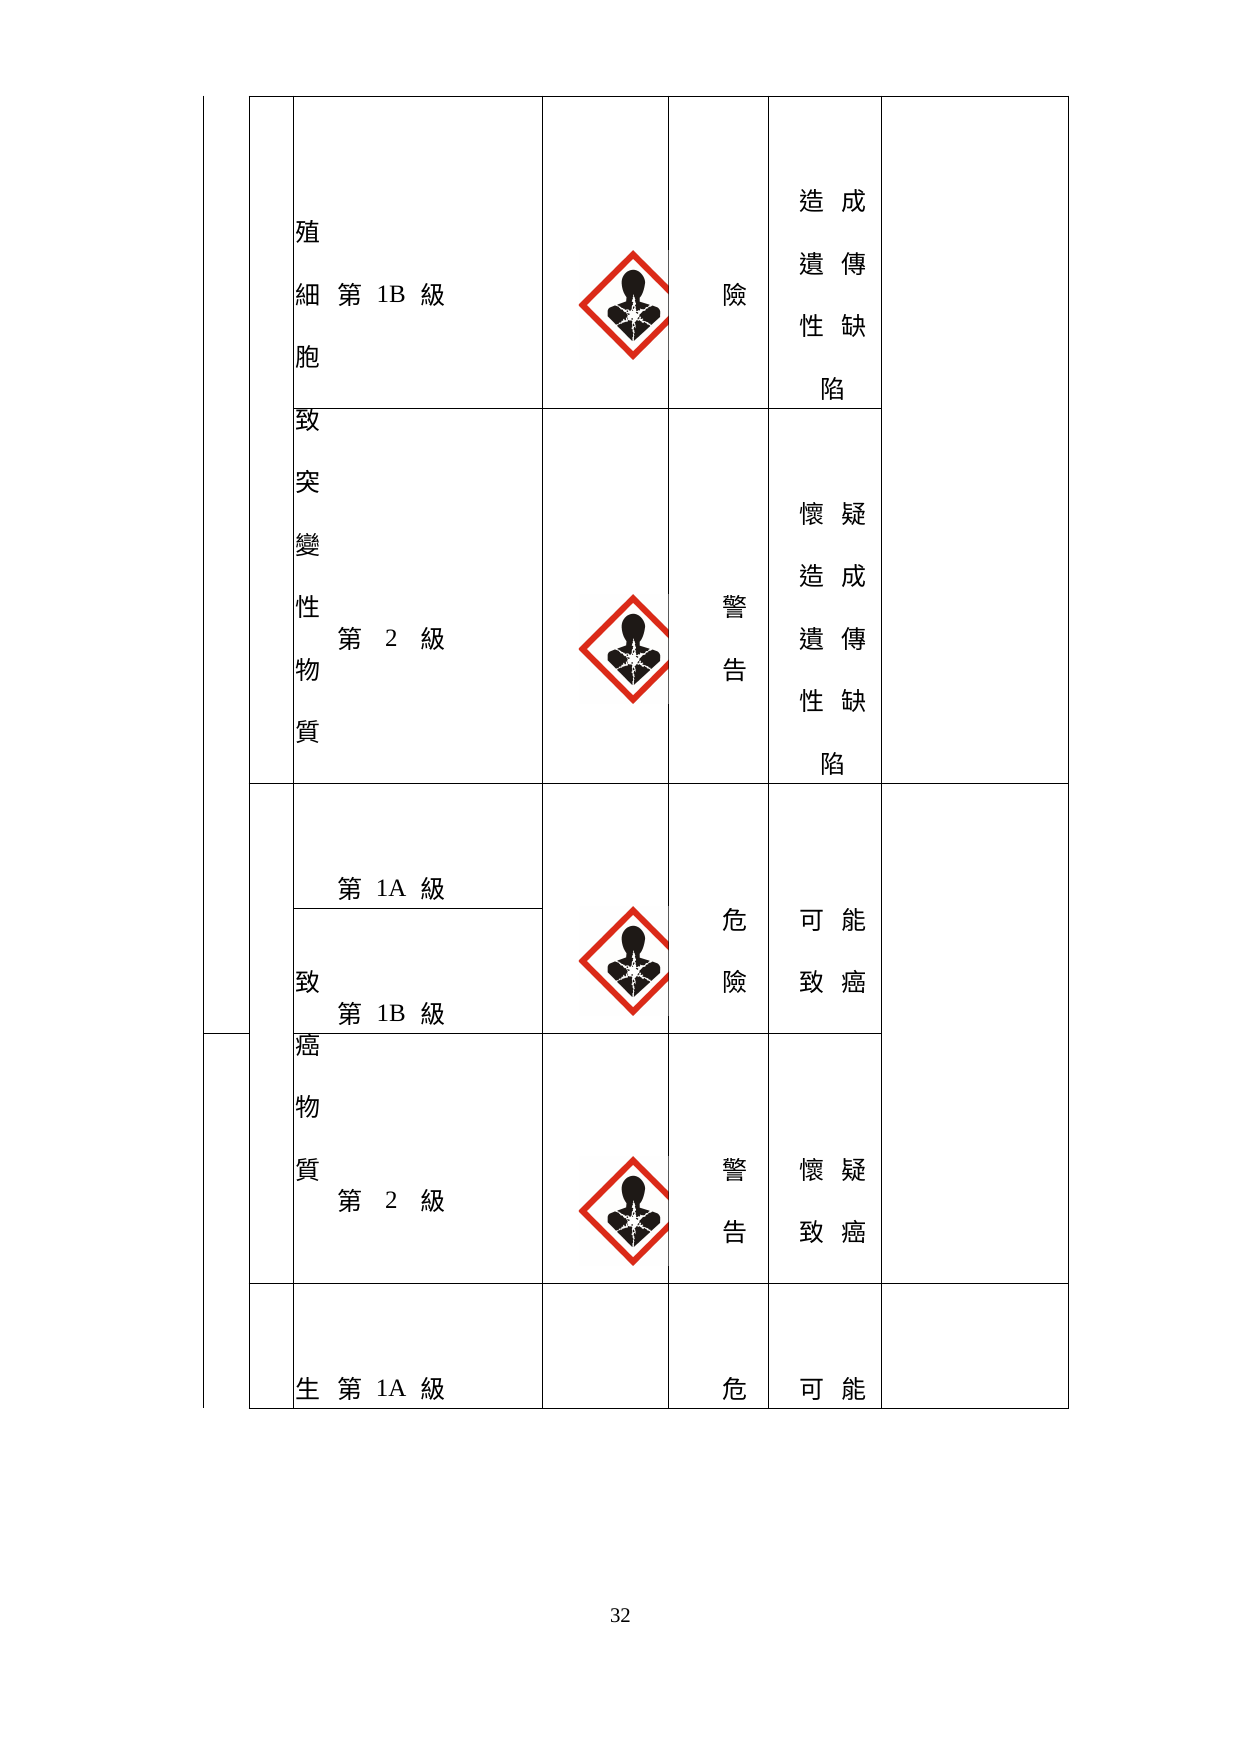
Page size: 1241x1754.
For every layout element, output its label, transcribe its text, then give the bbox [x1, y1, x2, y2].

table_cell 生殖細胞致突變性物質 [250, 97, 293, 783]
table_cell 可能 [769, 1284, 881, 1408]
table_cell 生殖毒性物質 [250, 1284, 293, 1408]
table_cell [882, 784, 1068, 1283]
table_cell [204, 1283, 249, 1408]
table_cell 危 [669, 1284, 768, 1408]
table_cell [882, 1284, 1068, 1408]
table_cell 警告 [669, 409, 768, 783]
table_cell 可能致癌 [769, 784, 881, 1033]
table_cell 危險 [669, 784, 768, 1033]
table_cell 險 [669, 97, 768, 408]
table_cell [543, 1284, 668, 1408]
table_cell 懷疑致癌 [769, 1034, 881, 1283]
table_cell 第2級 [294, 1034, 542, 1283]
table_cell [543, 784, 668, 1033]
table_cell 懷疑造成遺傳性缺陷 [769, 409, 881, 783]
table_cell [543, 409, 668, 783]
table_cell [204, 1034, 249, 1283]
table_cell [543, 97, 668, 408]
table_cell [204, 908, 249, 1033]
table_cell 造成遺傳性缺陷 [769, 97, 881, 408]
table_cell 第2級 [294, 409, 542, 783]
table_cell [204, 408, 249, 783]
table_cell 第1B級 [294, 97, 542, 408]
table_cell [204, 783, 249, 908]
table_cell 致癌物質 [250, 784, 293, 1283]
table_cell 第1A級 [294, 1284, 542, 1408]
table_cell [204, 96, 249, 408]
table_cell 警告 [669, 1034, 768, 1283]
table_cell 第1B級 [294, 909, 542, 1033]
table_cell [882, 97, 1068, 783]
table_cell [543, 1034, 668, 1283]
table_cell 第1A級 [294, 784, 542, 908]
